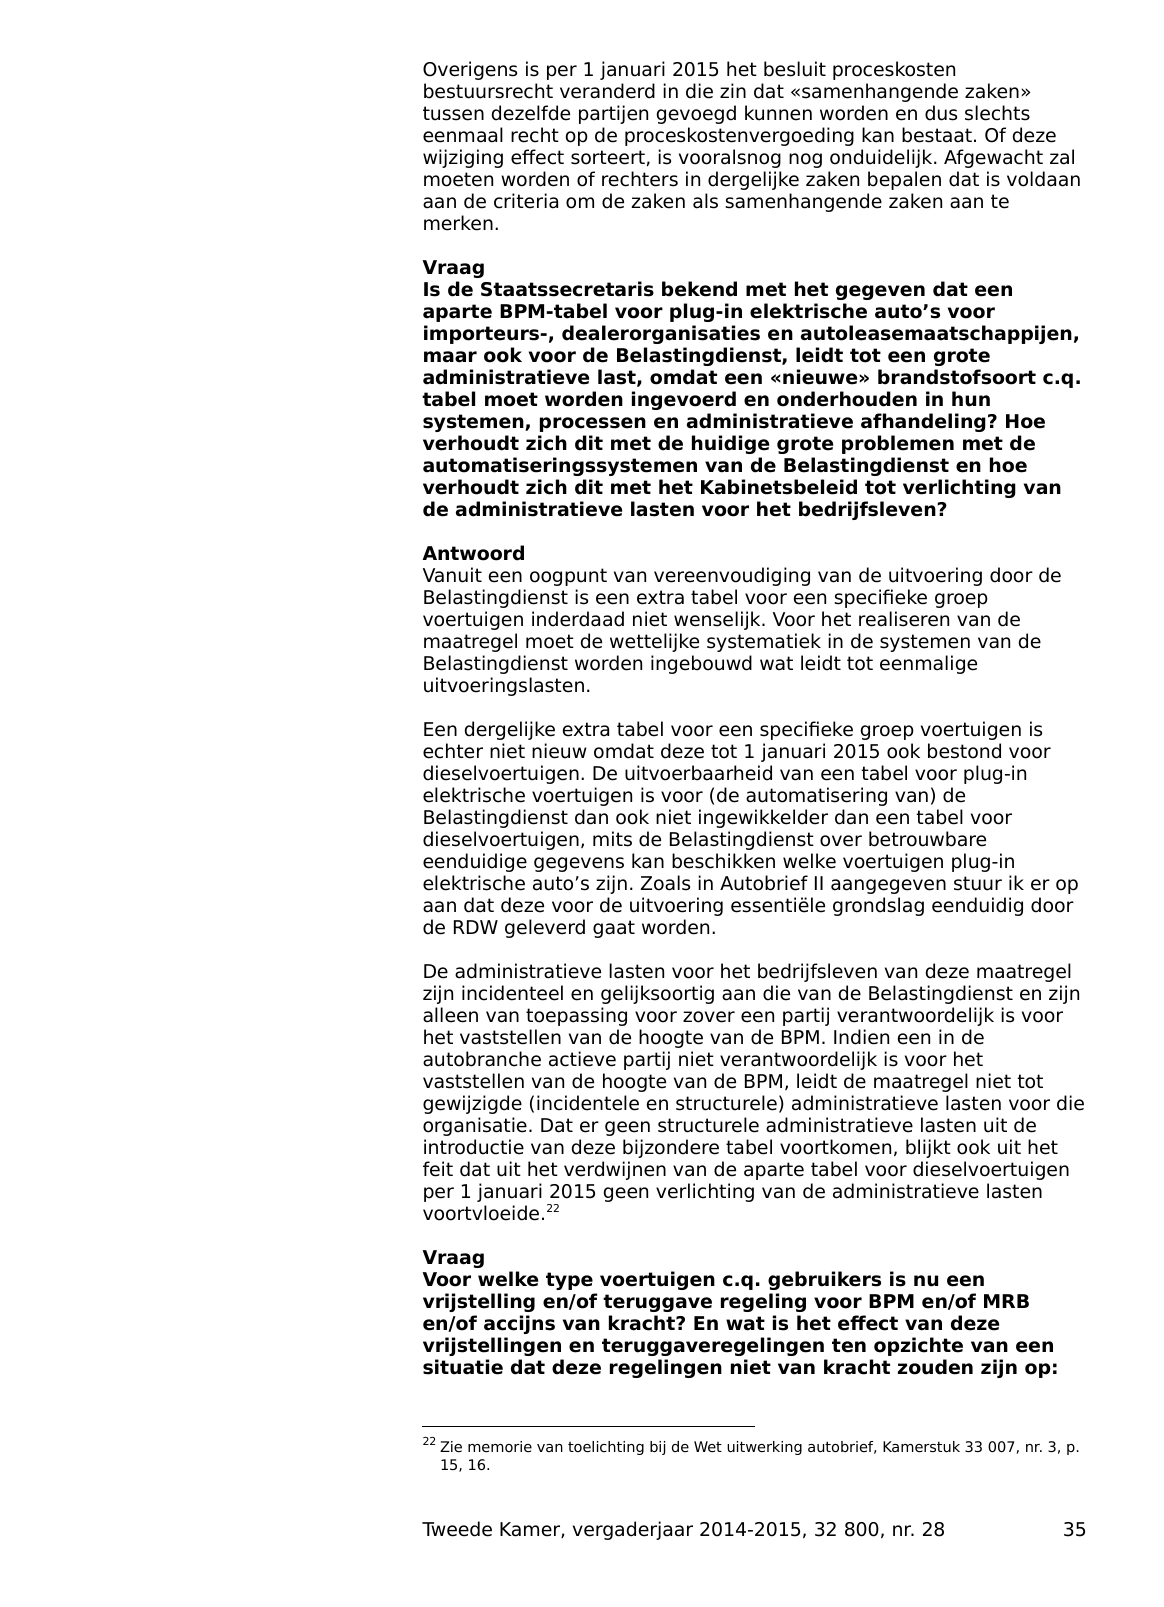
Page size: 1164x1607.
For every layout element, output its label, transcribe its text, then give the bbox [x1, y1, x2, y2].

text De administratieve lasten voor het bedrijfsleven van deze maatregel zijn incidenteel en gelijksoortig aan die van de Belastingdienst en zijn alleen van toepassing voor zover een partij verantwoordelijk is voor het vaststellen van de hoogte van de BPM. Indien een in de autobranche actieve partij niet verantwoordelijk is voor het vaststellen van de hoogte van de BPM, leidt de maatregel niet tot gewijzigde (incidentele en structurele) administratieve lasten voor die organisatie. Dat er geen structurele administratieve lasten uit de introductie van deze bijzondere tabel voortkomen, blijkt ook uit het feit dat uit het verdwijnen van de aparte tabel voor dieselvoertuigen per 1 januari 2015 geen verlichting van de administratieve lasten voortvloeide. [422, 961, 1087, 1225]
text Vraag [422, 1247, 1087, 1269]
text Een dergelijke extra tabel voor een specifieke groep voertuigen is echter niet nieuw omdat deze tot 1 januari 2015 ook bestond voor dieselvoertuigen. De uitvoerbaarheid van een tabel voor plug-in elektrische voertuigen is voor (de automatisering van) de Belastingdienst dan ook niet ingewikkelder dan een tabel voor dieselvoertuigen, mits de Belastingdienst over betrouwbare eenduidige gegevens kan beschikken welke voertuigen plug-in elektrische auto’s zijn. Zoals in Autobrief II aangegeven stuur ik er op aan dat deze voor de uitvoering essentiële grondslag eenduidig door de RDW geleverd gaat worden. [422, 719, 1087, 939]
text Zie memorie van toelichting bij de Wet uitwerking autobrief, Kamerstuk 33 007, nr. 3, p. 15, 16. [422, 1435, 1087, 1474]
text Antwoord [422, 543, 1087, 565]
text Vraag [422, 257, 1087, 279]
text Voor welke type voertuigen c.q. gebruikers is nu een vrijstelling en/of teruggave regeling voor BPM en/of MRB en/of accijns van kracht? En wat is het effect van deze vrijstellingen en teruggaveregelingen ten opzichte van een situatie dat deze regelingen niet van kracht zouden zijn op: [422, 1269, 1087, 1379]
text Vanuit een oogpunt van vereenvoudiging van de uitvoering door de Belastingdienst is een extra tabel voor een specifieke groep voertuigen inderdaad niet wenselijk. Voor het realiseren van de maatregel moet de wettelijke systematiek in de systemen van de Belastingdienst worden ingebouwd wat leidt tot eenmalige uitvoeringslasten. [422, 565, 1087, 697]
text Is de Staatssecretaris bekend met het gegeven dat een aparte BPM-tabel voor plug-in elektrische auto’s voor importeurs-, dealerorganisaties en autoleasemaatschappijen, maar ook voor de Belastingdienst, leidt tot een grote administratieve last, omdat een «nieuwe» brandstofsoort c.q. tabel moet worden ingevoerd en onderhouden in hun systemen, processen en administratieve afhandeling? Hoe verhoudt zich dit met de huidige grote problemen met de automatiseringssystemen van de Belastingdienst en hoe verhoudt zich dit met het Kabinetsbeleid tot verlichting van de administratieve lasten voor het bedrijfsleven? [422, 279, 1087, 521]
text Overigens is per 1 januari 2015 het besluit proceskosten bestuursrecht veranderd in die zin dat «samenhangende zaken» tussen dezelfde partijen gevoegd kunnen worden en dus slechts eenmaal recht op de proceskostenvergoeding kan bestaat. Of deze wijziging effect sorteert, is vooralsnog nog onduidelijk. Afgewacht zal moeten worden of rechters in dergelijke zaken bepalen dat is voldaan aan de criteria om de zaken als samenhangende zaken aan te merken. [422, 59, 1087, 235]
